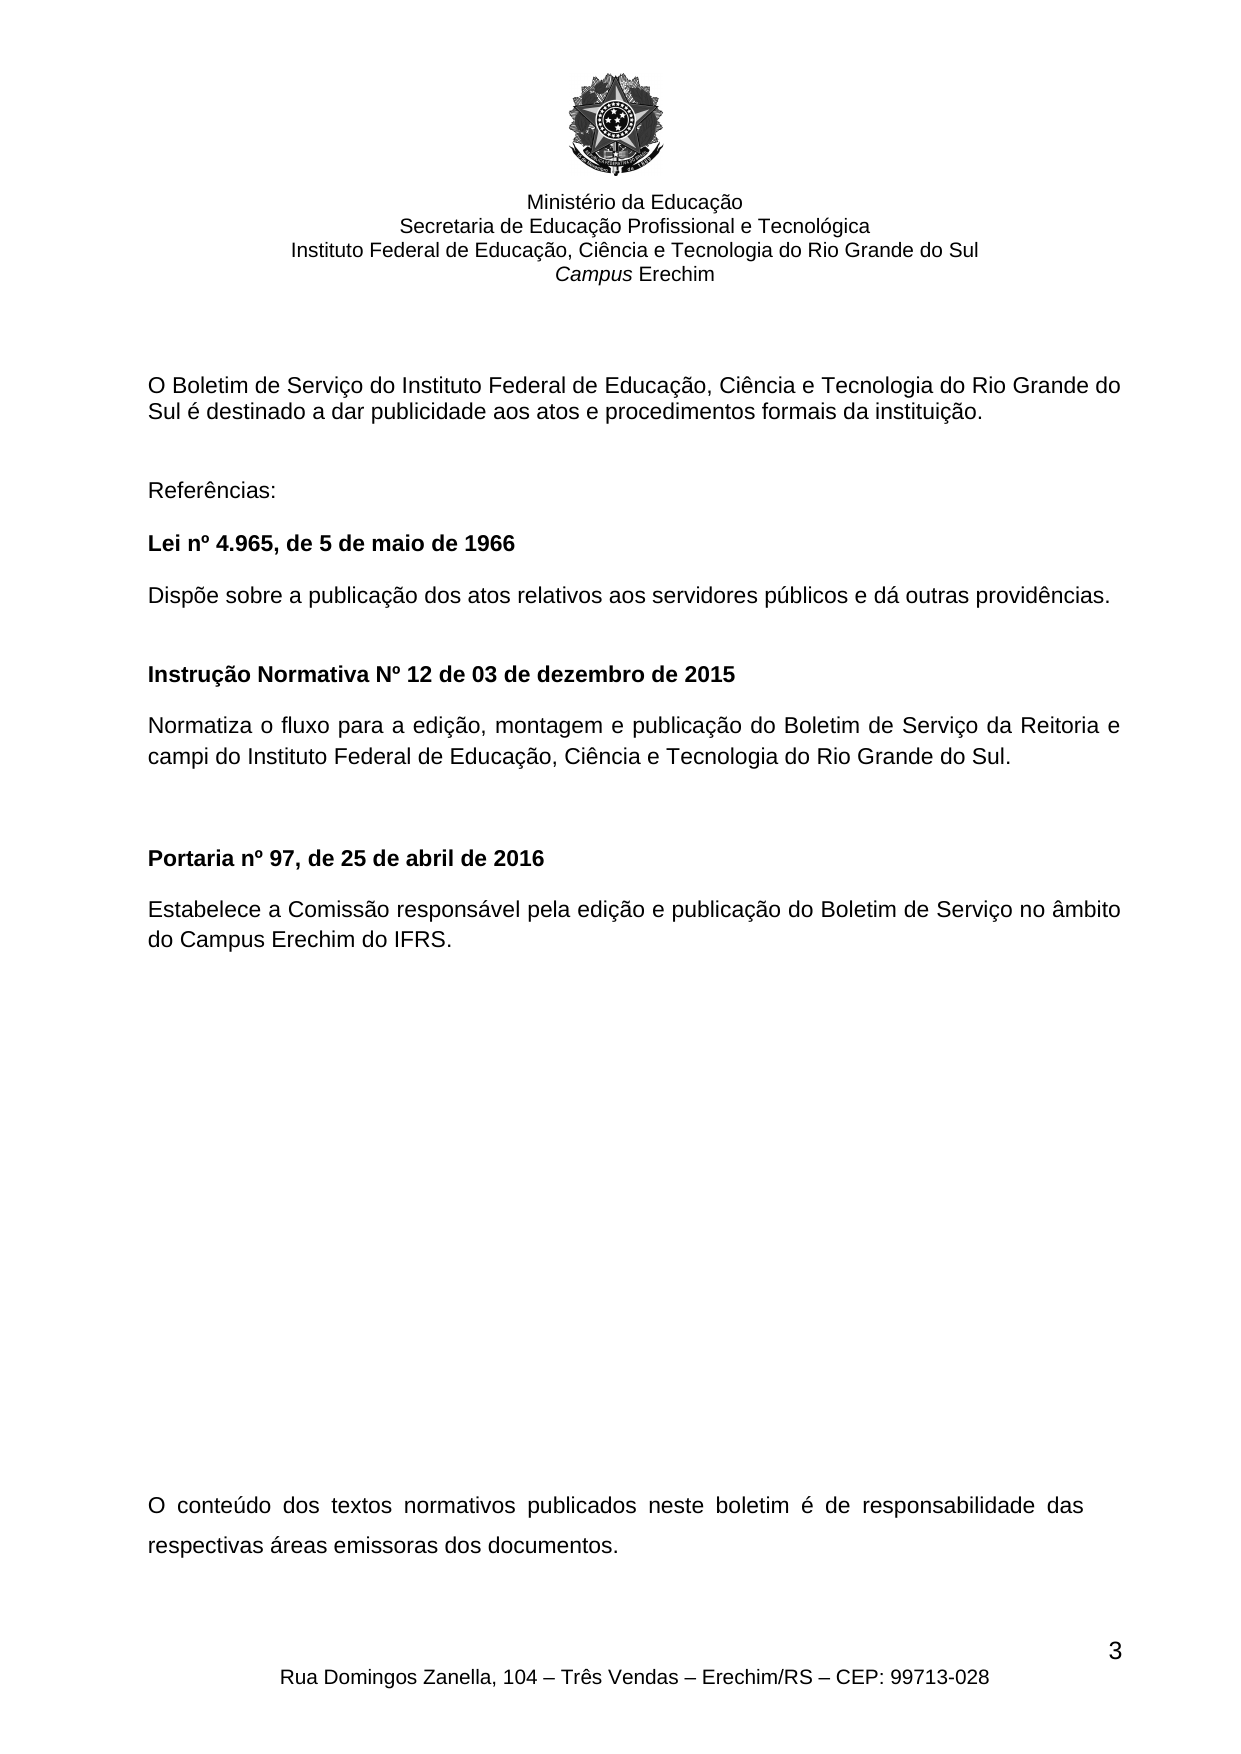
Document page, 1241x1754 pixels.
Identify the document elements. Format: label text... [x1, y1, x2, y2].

text Normatiza o fluxo para a edição, montagem e publicação do Boletim de Serviço da Reitoria e campi do Instituto Federal de Educação, Ciência e Tecnologia do Rio Grande do Sul. [148, 712, 1122, 769]
text O Boletim de Serviço do Instituto Federal de Educação, Ciência e Tecnologia do Rio Grande do Sul é destinado a dar publicidade aos atos e procedimentos formais da instituição. [148, 372, 1122, 424]
picture [568, 73, 664, 176]
text Instrução Normativa Nº 12 de 03 de dezembro de 2015 [148, 661, 1122, 688]
text Lei nº 4.965, de 5 de maio de 1966 [148, 530, 1122, 556]
text O conteúdo dos textos normativos publicados neste boletim é de responsabilidade das respectivas áreas emissoras dos documentos. [148, 1492, 1084, 1558]
text Estabelece a Comissão responsável pela edição e publicação do Boletim de Serviço no âmbito do Campus Erechim do IFRS. [148, 896, 1122, 952]
text Dispõe sobre a publicação dos atos relativos aos servidores públicos e dá outras providências. [148, 582, 1122, 609]
text Portaria nº 97, de 25 de abril de 2016 [148, 845, 1122, 871]
text Referências: [148, 477, 1122, 503]
